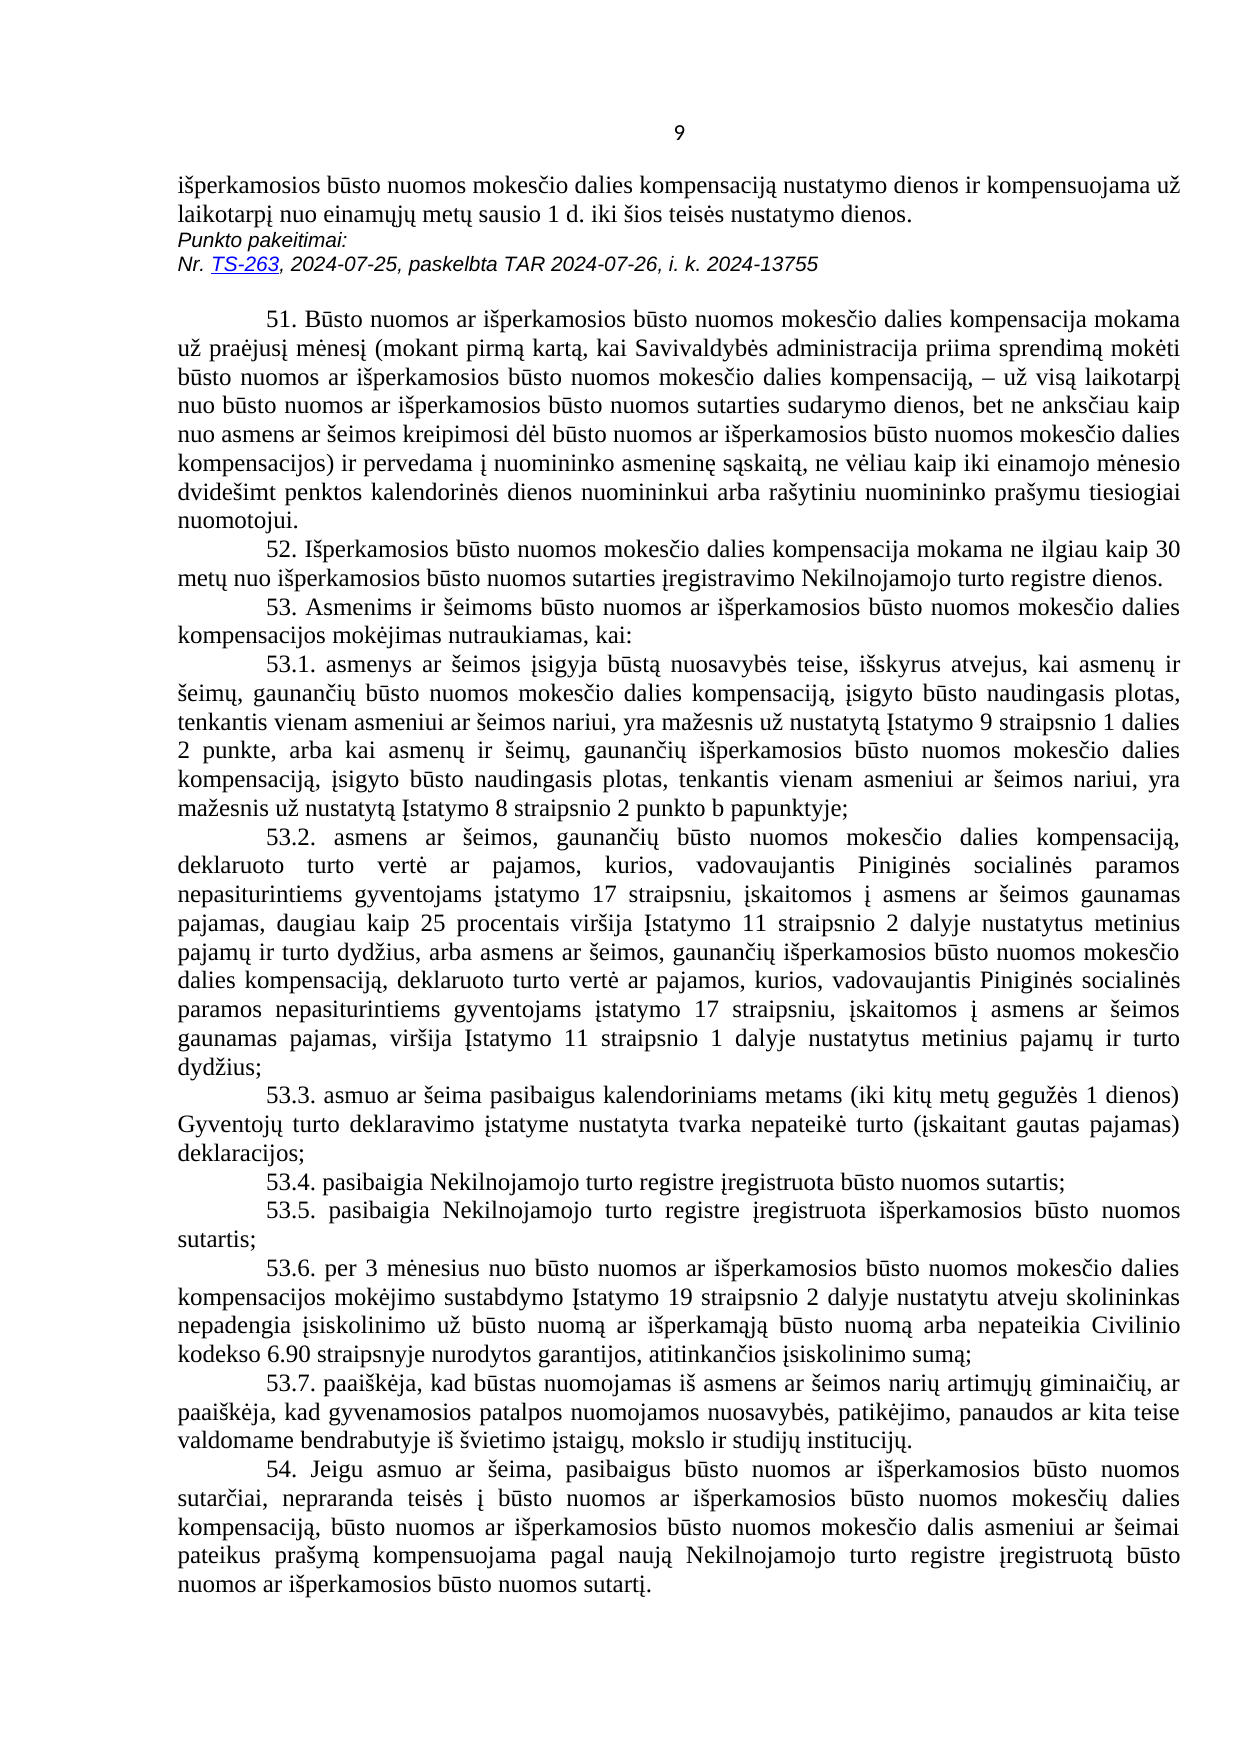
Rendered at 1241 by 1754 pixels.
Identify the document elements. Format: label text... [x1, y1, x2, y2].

text 53.3. asmuo ar šeima pasibaigus kalendoriniams metams (iki kitų metų gegužės 1 dienos) Gyventojų turto deklaravimo įstatyme nustatyta tvarka nepateikė turto (įskaitant gautas pajamas) deklaracijos; [177, 1081, 1181, 1167]
text 53.2. asmens ar šeimos, gaunančių būsto nuomos mokesčio dalies kompensaciją, deklaruoto turto vertė ar pajamos, kurios, vadovaujantis Piniginės socialinės paramos nepasiturintiems gyventojams įstatymo 17 straipsniu, įskaitomos į asmens ar šeimos gaunamas pajamas, daugiau kaip 25 procentais viršija Įstatymo 11 straipsnio 2 dalyje nustatytus metinius pajamų ir turto dydžius, arba asmens ar šeimos, gaunančių išperkamosios būsto nuomos mokesčio dalies kompensaciją, deklaruoto turto vertė ar pajamos, kurios, vadovaujantis Piniginės socialinės paramos nepasiturintiems gyventojams įstatymo 17 straipsniu, įskaitomos į asmens ar šeimos gaunamas pajamas, viršija Įstatymo 11 straipsnio 1 dalyje nustatytus metinius pajamų ir turto dydžius; [177, 822, 1181, 1081]
text 51. Būsto nuomos ar išperkamosios būsto nuomos mokesčio dalies kompensacija mokama už praėjusį mėnesį (mokant pirmą kartą, kai Savivaldybės administracija priima sprendimą mokėti būsto nuomos ar išperkamosios būsto nuomos mokesčio dalies kompensaciją, – už visą laikotarpį nuo būsto nuomos ar išperkamosios būsto nuomos sutarties sudarymo dienos, bet ne anksčiau kaip nuo asmens ar šeimos kreipimosi dėl būsto nuomos ar išperkamosios būsto nuomos mokesčio dalies kompensacijos) ir pervedama į nuomininko asmeninę sąskaitą, ne vėliau kaip iki einamojo mėnesio dvidešimt penktos kalendorinės dienos nuomininkui arba rašytiniu nuomininko prašymu tiesiogiai nuomotojui. [177, 304, 1181, 534]
text 53.4. pasibaigia Nekilnojamojo turto registre įregistruota būsto nuomos sutartis; [177, 1167, 1181, 1196]
text 53.6. per 3 mėnesius nuo būsto nuomos ar išperkamosios būsto nuomos mokesčio dalies kompensacijos mokėjimo sustabdymo Įstatymo 19 straipsnio 2 dalyje nustatytu atveju skolininkas nepadengia įsiskolinimo už būsto nuomą ar išperkamąją būsto nuomą arba nepateikia Civilinio kodekso 6.90 straipsnyje nurodytos garantijos, atitinkančios įsiskolinimo sumą; [177, 1253, 1181, 1368]
text 53.1. asmenys ar šeimos įsigyja būstą nuosavybės teise, išskyrus atvejus, kai asmenų ir šeimų, gaunančių būsto nuomos mokesčio dalies kompensaciją, įsigyto būsto naudingasis plotas, tenkantis vienam asmeniui ar šeimos nariui, yra mažesnis už nustatytą Įstatymo 9 straipsnio 1 dalies 2 punkte, arba kai asmenų ir šeimų, gaunančių išperkamosios būsto nuomos mokesčio dalies kompensaciją, įsigyto būsto naudingasis plotas, tenkantis vienam asmeniui ar šeimos nariui, yra mažesnis už nustatytą Įstatymo 8 straipsnio 2 punkto b papunktyje; [177, 649, 1181, 822]
text 53.7. paaiškėja, kad būstas nuomojamas iš asmens ar šeimos narių artimųjų giminaičių, ar paaiškėja, kad gyvenamosios patalpos nuomojamos nuosavybės, patikėjimo, panaudos ar kita teise valdomame bendrabutyje iš švietimo įstaigų, mokslo ir studijų institucijų. [177, 1368, 1181, 1454]
text išperkamosios būsto nuomos mokesčio dalies kompensaciją nustatymo dienos ir kompensuojama už laikotarpį nuo einamųjų metų sausio 1 d. iki šios teisės nustatymo dienos. [177, 170, 1181, 228]
text 53.5. pasibaigia Nekilnojamojo turto registre įregistruota išperkamosios būsto nuomos sutartis; [177, 1196, 1181, 1253]
text 52. Išperkamosios būsto nuomos mokesčio dalies kompensacija mokama ne ilgiau kaip 30 metų nuo išperkamosios būsto nuomos sutarties įregistravimo Nekilnojamojo turto registre dienos. [177, 534, 1181, 592]
text Punkto pakeitimai: [177, 228, 1181, 252]
text Nr. TS-263, 2024-07-25, paskelbta TAR 2024-07-26, i. k. 2024-13755 [177, 252, 1181, 276]
text 53. Asmenims ir šeimoms būsto nuomos ar išperkamosios būsto nuomos mokesčio dalies kompensacijos mokėjimas nutraukiamas, kai: [177, 592, 1181, 649]
text 54. Jeigu asmuo ar šeima, pasibaigus būsto nuomos ar išperkamosios būsto nuomos sutarčiai, nepraranda teisės į būsto nuomos ar išperkamosios būsto nuomos mokesčių dalies kompensaciją, būsto nuomos ar išperkamosios būsto nuomos mokesčio dalis asmeniui ar šeimai pateikus prašymą kompensuojama pagal naują Nekilnojamojo turto registre įregistruotą būsto nuomos ar išperkamosios būsto nuomos sutartį. [177, 1454, 1181, 1598]
